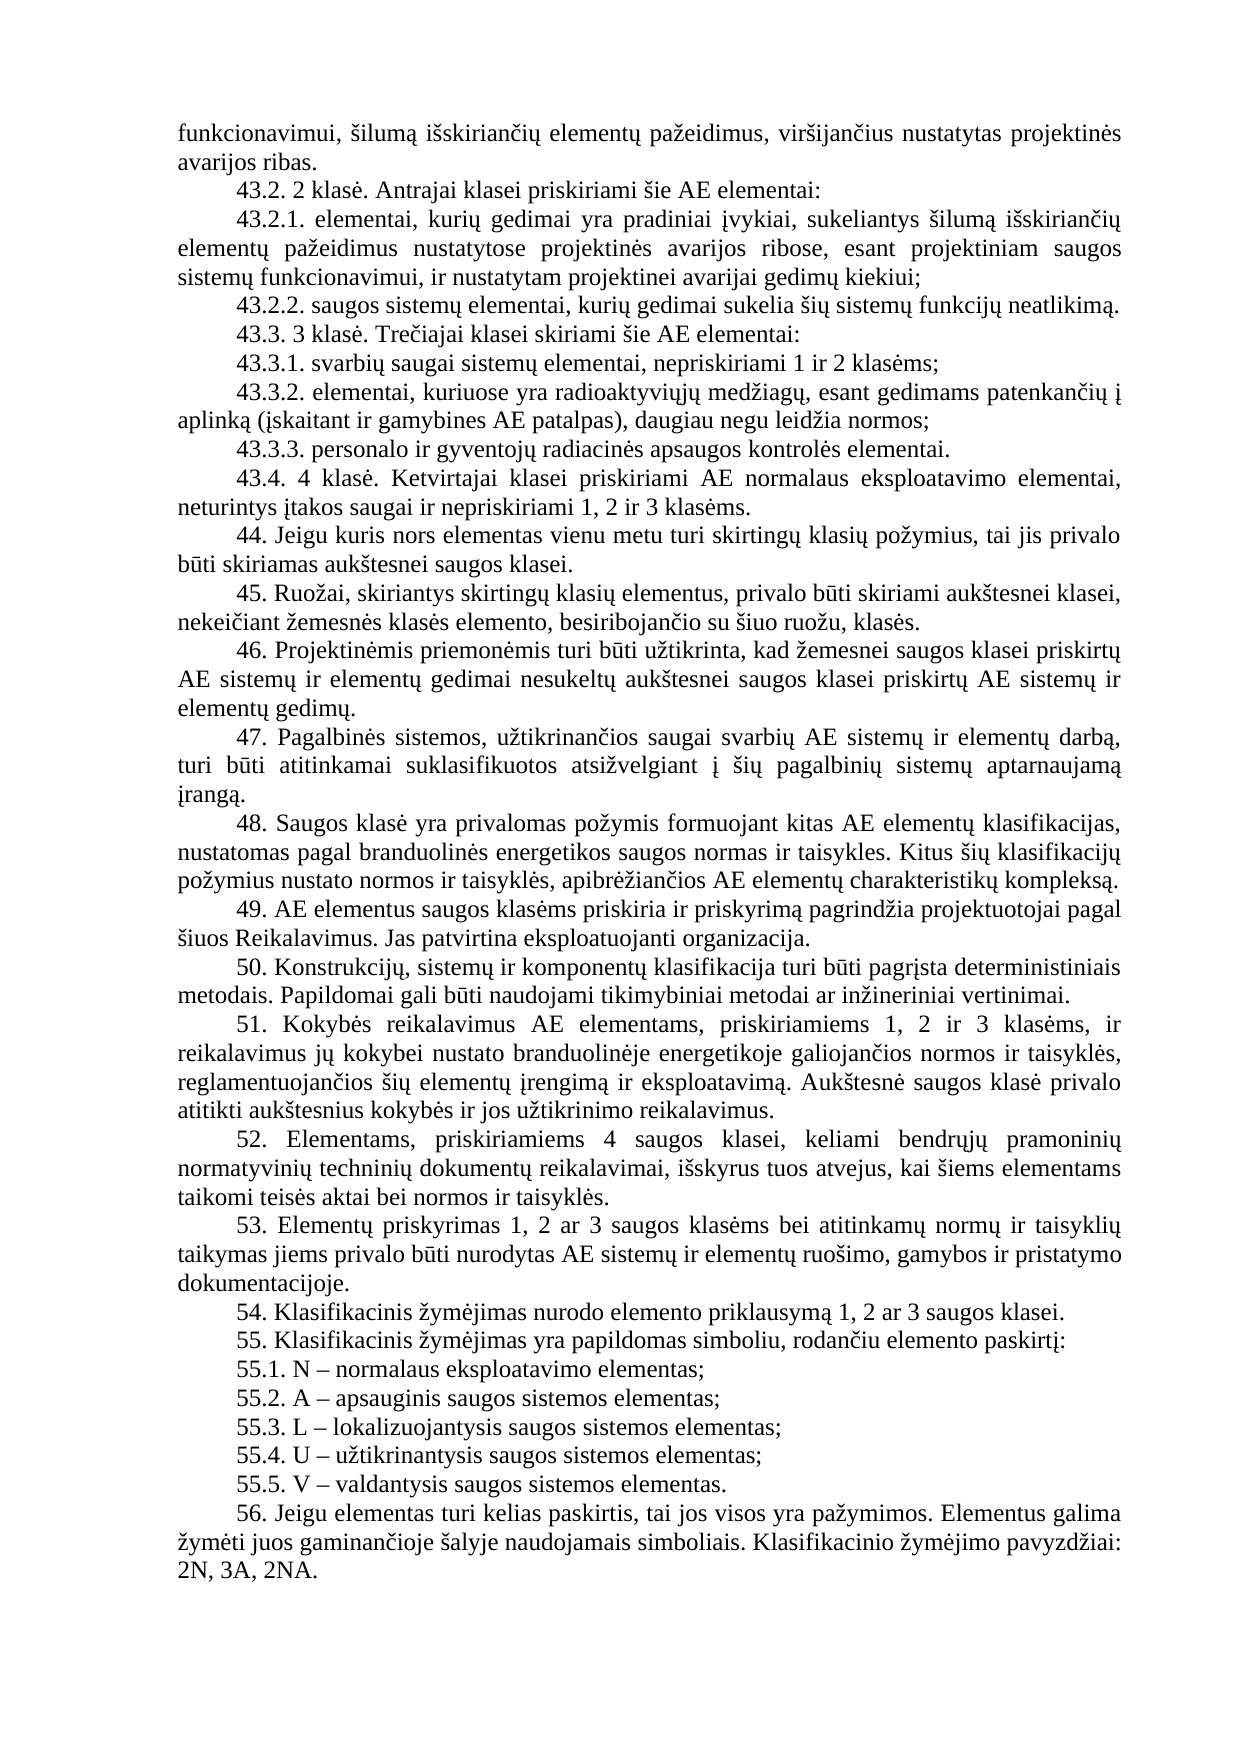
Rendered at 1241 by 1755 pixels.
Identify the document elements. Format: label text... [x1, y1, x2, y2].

text 55.2. A – apsauginis saugos sistemos elementas; [177, 1383, 1122, 1412]
text 55.5. V – valdantysis saugos sistemos elementas. [177, 1469, 1122, 1498]
text 43.3.2. elementai, kuriuose yra radioaktyviųjų medžiagų, esant gedimams patenkančių į aplinką (įskaitant ir gamybines AE patalpas), daugiau negu leidžia normos; [177, 377, 1122, 434]
text 53. Elementų priskyrimas 1, 2 ar 3 saugos klasėms bei atitinkamų normų ir taisyklių taikymas jiems privalo būti nurodytas AE sistemų ir elementų ruošimo, gamybos ir pristatymo dokumentacijoje. [177, 1211, 1122, 1297]
text 43.3.3. personalo ir gyventojų radiacinės apsaugos kontrolės elementai. [177, 434, 1122, 463]
text 45. Ruožai, skiriantys skirtingų klasių elementus, privalo būti skiriami aukštesnei klasei, nekeičiant žemesnės klasės elemento, besiribojančio su šiuo ruožu, klasės. [177, 578, 1122, 636]
text 55.4. U – užtikrinantysis saugos sistemos elementas; [177, 1441, 1122, 1469]
text 43.2.2. saugos sistemų elementai, kurių gedimai sukelia šių sistemų funkcijų neatlikimą. [177, 291, 1122, 319]
text 50. Konstrukcijų, sistemų ir komponentų klasifikacija turi būti pagrįsta deterministiniais metodais. Papildomai gali būti naudojami tikimybiniai metodai ar inžineriniai vertinimai. [177, 952, 1122, 1009]
text 46. Projektinėmis priemonėmis turi būti užtikrinta, kad žemesnei saugos klasei priskirtų AE sistemų ir elementų gedimai nesukeltų aukštesnei saugos klasei priskirtų AE sistemų ir elementų gedimų. [177, 636, 1122, 722]
text 56. Jeigu elementas turi kelias paskirtis, tai jos visos yra pažymimos. Elementus galima žymėti juos gaminančioje šalyje naudojamais simboliais. Klasifikacinio žymėjimo pavyzdžiai: 2N, 3A, 2NA. [177, 1498, 1122, 1584]
text 49. AE elementus saugos klasėms priskiria ir priskyrimą pagrindžia projektuotojai pagal šiuos Reikalavimus. Jas patvirtina eksploatuojanti organizacija. [177, 894, 1122, 952]
text 48. Saugos klasė yra privalomas požymis formuojant kitas AE elementų klasifikacijas, nustatomas pagal branduolinės energetikos saugos normas ir taisykles. Kitus šių klasifikacijų požymius nustato normos ir taisyklės, apibrėžiančios AE elementų charakteristikų kompleksą. [177, 808, 1122, 894]
text funkcionavimui, šilumą išskiriančių elementų pažeidimus, viršijančius nustatytas projektinės avarijos ribas. [177, 118, 1122, 176]
text 52. Elementams, priskiriamiems 4 saugos klasei, keliami bendrųjų pramoninių normatyvinių techninių dokumentų reikalavimai, išskyrus tuos atvejus, kai šiems elementams taikomi teisės aktai bei normos ir taisyklės. [177, 1124, 1122, 1211]
text 54. Klasifikacinis žymėjimas nurodo elemento priklausymą 1, 2 ar 3 saugos klasei. [177, 1297, 1122, 1326]
text 47. Pagalbinės sistemos, užtikrinančios saugai svarbių AE sistemų ir elementų darbą, turi būti atitinkamai suklasifikuotos atsižvelgiant į šių pagalbinių sistemų aptarnaujamą įrangą. [177, 722, 1122, 808]
text 55. Klasifikacinis žymėjimas yra papildomas simboliu, rodančiu elemento paskirtį: [177, 1326, 1122, 1354]
text 55.3. L – lokalizuojantysis saugos sistemos elementas; [177, 1412, 1122, 1441]
text 44. Jeigu kuris nors elementas vienu metu turi skirtingų klasių požymius, tai jis privalo būti skiriamas aukštesnei saugos klasei. [177, 521, 1122, 578]
text 51. Kokybės reikalavimus AE elementams, priskiriamiems 1, 2 ir 3 klasėms, ir reikalavimus jų kokybei nustato branduolinėje energetikoje galiojančios normos ir taisyklės, reglamentuojančios šių elementų įrengimą ir eksploatavimą. Aukštesnė saugos klasė privalo atitikti aukštesnius kokybės ir jos užtikrinimo reikalavimus. [177, 1009, 1122, 1124]
text 43.2. 2 klasė. Antrajai klasei priskiriami šie AE elementai: [177, 176, 1122, 204]
text 55.1. N – normalaus eksploatavimo elementas; [177, 1354, 1122, 1383]
text 43.2.1. elementai, kurių gedimai yra pradiniai įvykiai, sukeliantys šilumą išskiriančių elementų pažeidimus nustatytose projektinės avarijos ribose, esant projektiniam saugos sistemų funkcionavimui, ir nustatytam projektinei avarijai gedimų kiekiui; [177, 204, 1122, 291]
text 43.3. 3 klasė. Trečiajai klasei skiriami šie AE elementai: [177, 319, 1122, 348]
text 43.3.1. svarbių saugai sistemų elementai, nepriskiriami 1 ir 2 klasėms; [177, 348, 1122, 377]
text 43.4. 4 klasė. Ketvirtajai klasei priskiriami AE normalaus eksploatavimo elementai, neturintys įtakos saugai ir nepriskiriami 1, 2 ir 3 klasėms. [177, 463, 1122, 521]
